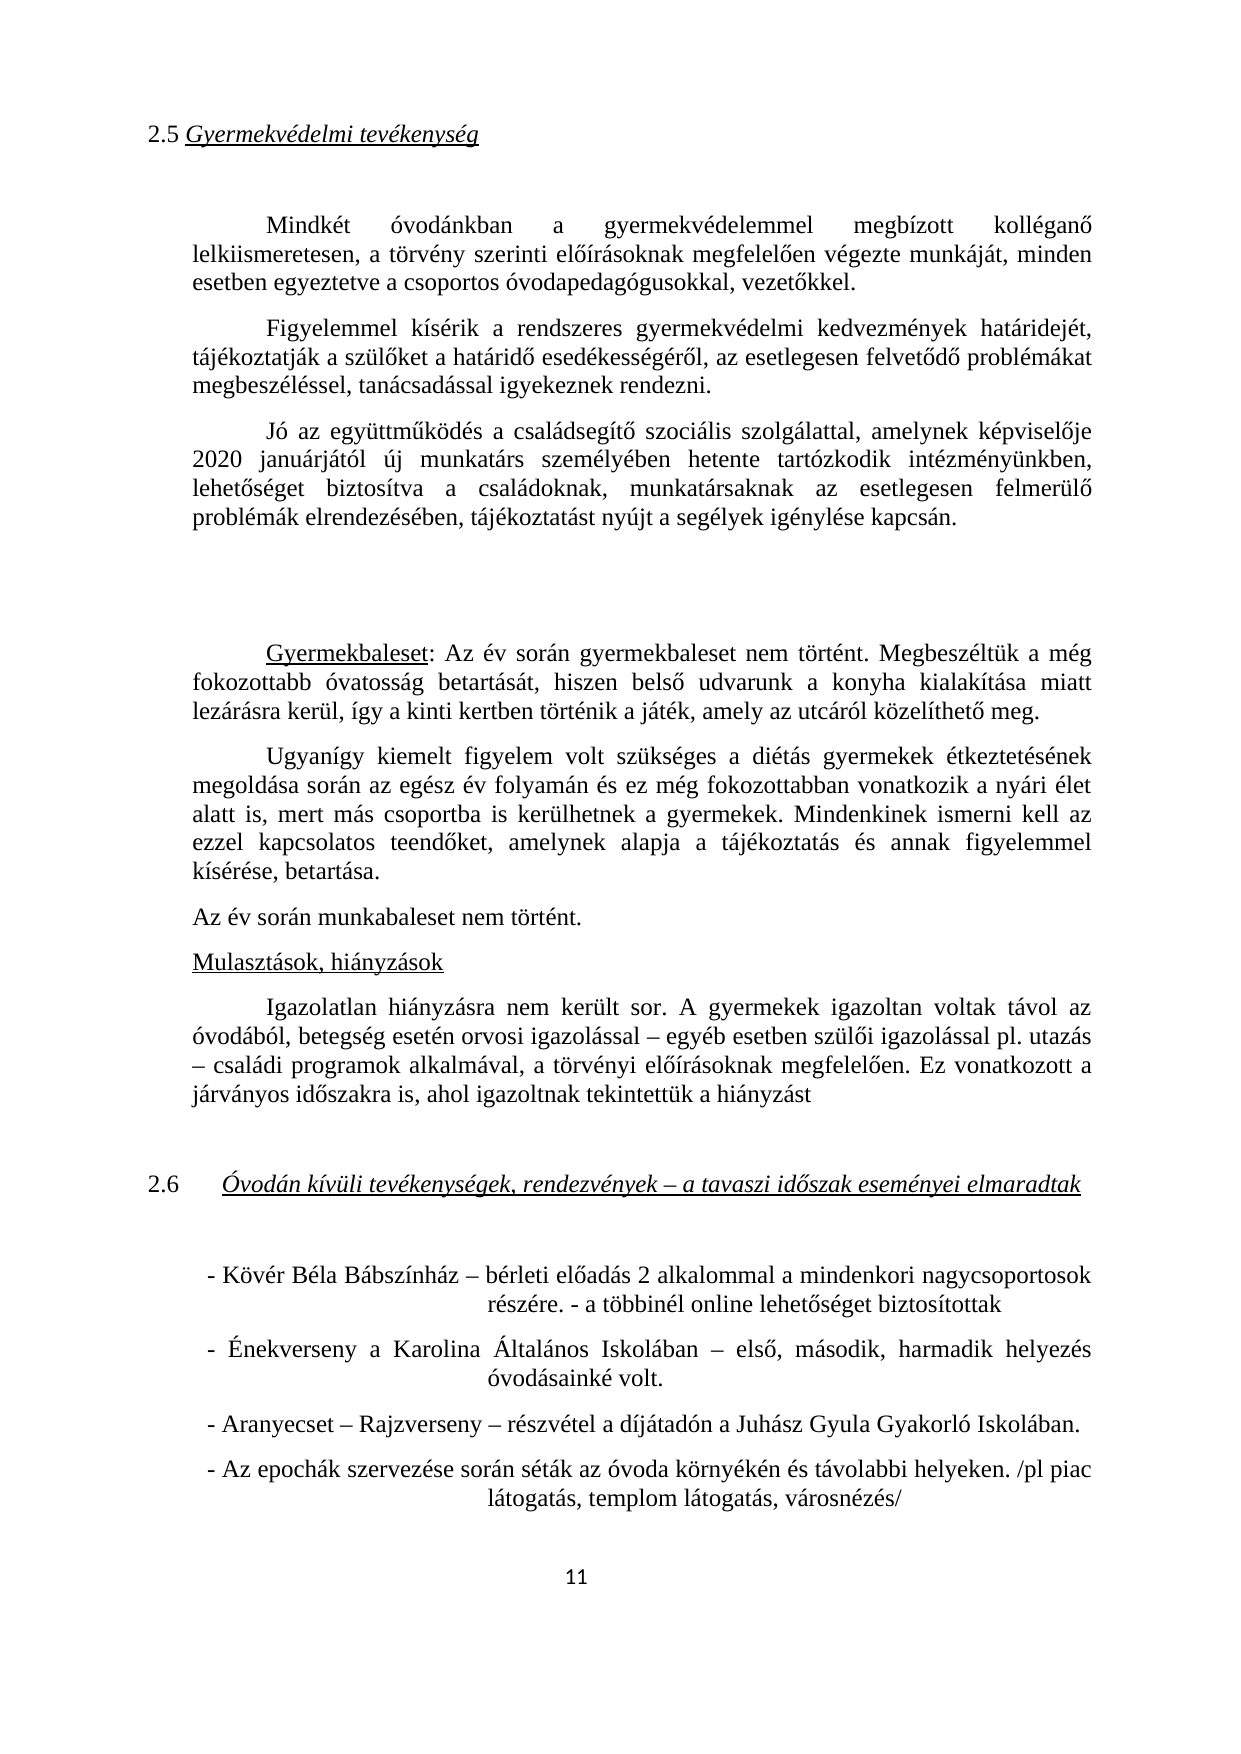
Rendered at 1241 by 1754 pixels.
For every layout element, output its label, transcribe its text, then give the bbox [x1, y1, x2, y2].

list Az év során munkabaleset nem történt. [192, 902, 1093, 930]
list - Kövér Béla Bábszínház – bérleti előadás 2 alkalommal a mindenkori nagycsoportosok részére. - a többinél online lehetőséget biztosítottak [207, 1260, 1093, 1318]
list Igazolatlan hiányzásra nem került sor. A gyermekek igazoltan voltak távol az óvodából, betegség esetén orvosi igazolással – egyéb esetben szülői igazolással pl. utazás – családi programok alkalmával, a törvényi előírásoknak megfelelően. Ez vonatkozott a járványos időszakra is, ahol igazoltnak tekintettük a hiányzást [192, 992, 1093, 1107]
list Figyelemmel kísérik a rendszeres gyermekvédelmi kedvezmények határidejét, tájékoztatják a szülőket a határidő esedékességéről, az esetlegesen felvetődő problémákat megbeszéléssel, tanácsadással igyekeznek rendezni. [192, 313, 1093, 399]
list Jó az együttműködés a családsegítő szociális szolgálattal, amelynek képviselője 2020 januárjától új munkatárs személyében hetente tartózkodik intézményünkben, lehetőséget biztosítva a családoknak, munkatársaknak az esetlegesen felmerülő problémák elrendezésében, tájékoztatást nyújt a segélyek igénylése kapcsán. [192, 416, 1093, 531]
list 2.5 Gyermekvédelmi tevékenység [148, 119, 1093, 148]
list Gyermekbaleset: Az év során gyermekbaleset nem történt. Megbeszéltük a még fokozottabb óvatosság betartását, hiszen belső udvarunk a konyha kialakítása miatt lezárásra kerül, így a kinti kertben történik a játék, amely az utcáról közelíthető meg. [192, 638, 1093, 724]
list Mulasztások, hiányzások [192, 947, 1093, 976]
list Mindkét óvodánkban a gyermekvédelemmel megbízott kolléganő lelkiismeretesen, a törvény szerinti előírásoknak megfelelően végezte munkáját, minden esetben egyeztetve a csoportos óvodapedagógusokkal, vezetőkkel. [192, 210, 1093, 296]
list Ugyanígy kiemelt figyelem volt szükséges a diétás gyermekek étkeztetésének megoldása során az egész év folyamán és ez még fokozottabban vonatkozik a nyári élet alatt is, mert más csoportba is kerülhetnek a gyermekek. Mindenkinek ismerni kell az ezzel kapcsolatos teendőket, amelynek alapja a tájékoztatás és annak figyelemmel kísérése, betartása. [192, 741, 1093, 885]
list - Az epochák szervezése során séták az óvoda környékén és távolabbi helyeken. /pl piac látogatás, templom látogatás, városnézés/ [207, 1454, 1093, 1512]
list - Énekverseny a Karolina Általános Iskolában – első, második, harmadik helyezés óvodásainké volt. [207, 1334, 1093, 1392]
list 2.6 Óvodán kívüli tevékenységek, rendezvények – a tavaszi időszak eseményei elmaradtak [148, 1169, 1093, 1198]
list - Aranyecset – Rajzverseny – részvétel a díjátadón a Juhász Gyula Gyakorló Iskolában. [207, 1409, 1093, 1437]
